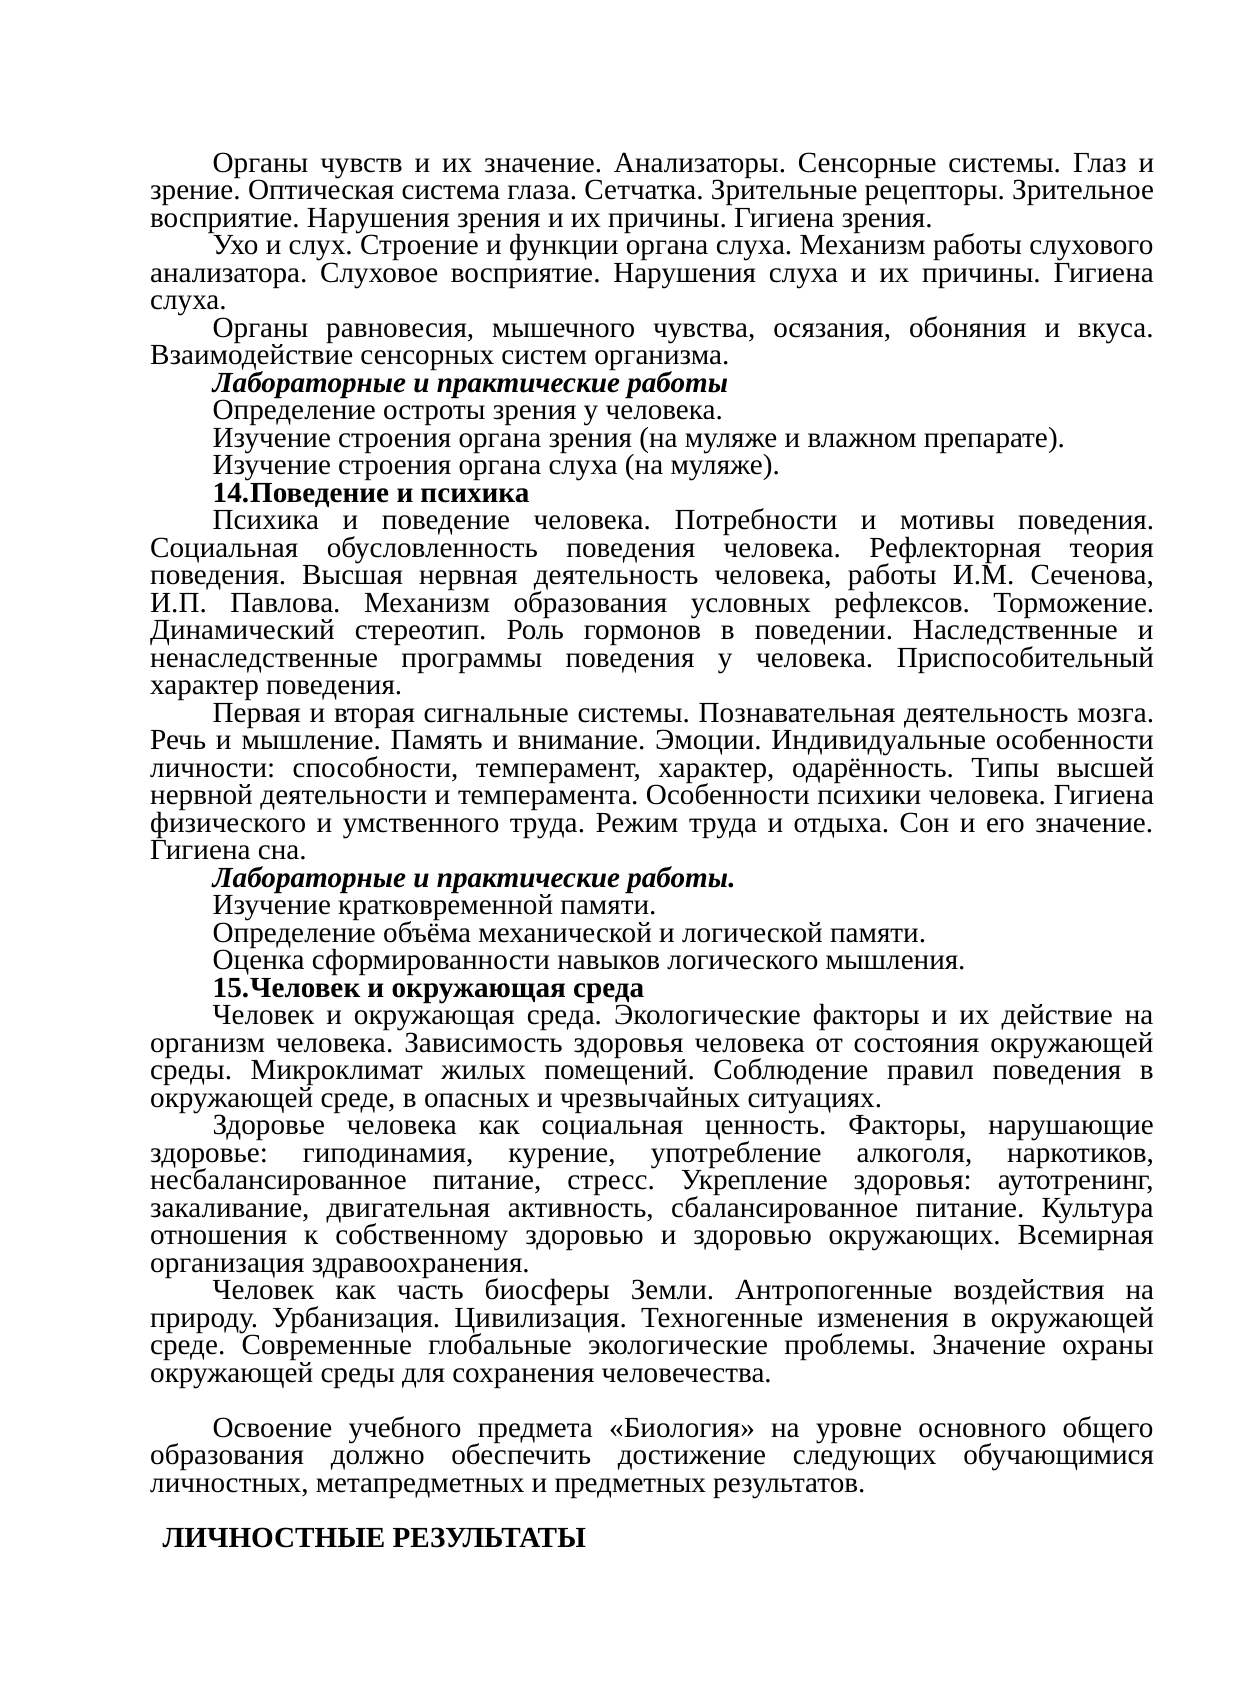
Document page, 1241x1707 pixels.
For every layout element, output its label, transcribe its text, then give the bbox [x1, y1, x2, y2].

text Ухо и слух. Строение и функции органа слуха. Механизм работы слухового анализатора. Слуховое восприятие. Нарушения слуха и их причины. Гигиена слуха. [150, 232, 1155, 315]
text Изучение кратковременной памяти. [150, 892, 1155, 920]
text Изучение строения органа зрения (на муляже и влажном препарате). [150, 425, 1155, 452]
list Человек и окружающая среда [212, 975, 1155, 1002]
text Человек и окружающая среда. Экологические факторы и их действие на организм человека. Зависимость здоровья человека от состояния окружающей среды. Микроклимат жилых помещений. Соблюдение правил поведения в окружающей среде, в опасных и чрезвычайных ситуациях. [150, 1002, 1155, 1112]
text Лабораторные и практические работы [150, 370, 1155, 397]
text Первая и вторая сигнальные системы. Познавательная деятельность мозга. Речь и мышление. Память и внимание. Эмоции. Индивидуальные особенности личности: способности, темперамент, характер, одарённость. Типы высшей нервной деятельности и темперамента. Особенности психики человека. Гигиена физического и умственного труда. Режим труда и отдыха. Сон и его значение. Гигиена сна. [150, 700, 1155, 865]
text Психика и поведение человека. Потребности и мотивы поведения. Социальная обусловленность поведения человека. Рефлекторная теория поведения. Высшая нервная деятельность человека, работы И.М. Сеченова, И.П. Павлова. Механизм образования условных рефлексов. Торможение. Динамический стереотип. Роль гормонов в поведении. Наследственные и ненаследственные программы поведения у человека. Приспособительный характер поведения. [150, 507, 1155, 700]
text ЛИЧНОСТНЫЕ РЕЗУЛЬТАТЫ [162, 1525, 1155, 1552]
text Определение остроты зрения у человека. [150, 397, 1155, 425]
text Изучение строения органа слуха (на муляже). [150, 452, 1155, 480]
text Освоение учебного предмета «Биология» на уровне основного общего образования должно обеспечить достижение следующих обучающимися личностных, метапредметных и предметных результатов. [150, 1415, 1155, 1497]
text Определение объёма механической и логической памяти. [150, 920, 1155, 947]
text Лабораторные и практические работы. [150, 865, 1155, 892]
list Поведение и психика [212, 480, 1155, 507]
text Оценка сформированности навыков логического мышления. [150, 947, 1155, 975]
text Человек как часть биосферы Земли. Антропогенные воздействия на природу. Урбанизация. Цивилизация. Техногенные изменения в окружающей среде. Современные глобальные экологические проблемы. Значение охраны окружающей среды для сохранения человечества. [150, 1277, 1155, 1387]
text Здоровье человека как социальная ценность. Факторы, нарушающие здоровье: гиподинамия, курение, употребление алкоголя, наркотиков, несбалансированное питание, стресс. Укрепление здоровья: аутотренинг, закаливание, двигательная активность, сбалансированное питание. Культура отношения к собственному здоровью и здоровью окружающих. Всемирная организация здравоохранения. [150, 1112, 1155, 1277]
text Органы равновесия, мышечного чувства, осязания, обоняния и вкуса. Взаимодействие сенсорных систем организма. [150, 315, 1155, 370]
text Органы чувств и их значение. Анализаторы. Сенсорные системы. Глаз и зрение. Оптическая система глаза. Сетчатка. Зрительные рецепторы. Зрительное восприятие. Нарушения зрения и их причины. Гигиена зрения. [150, 150, 1155, 232]
